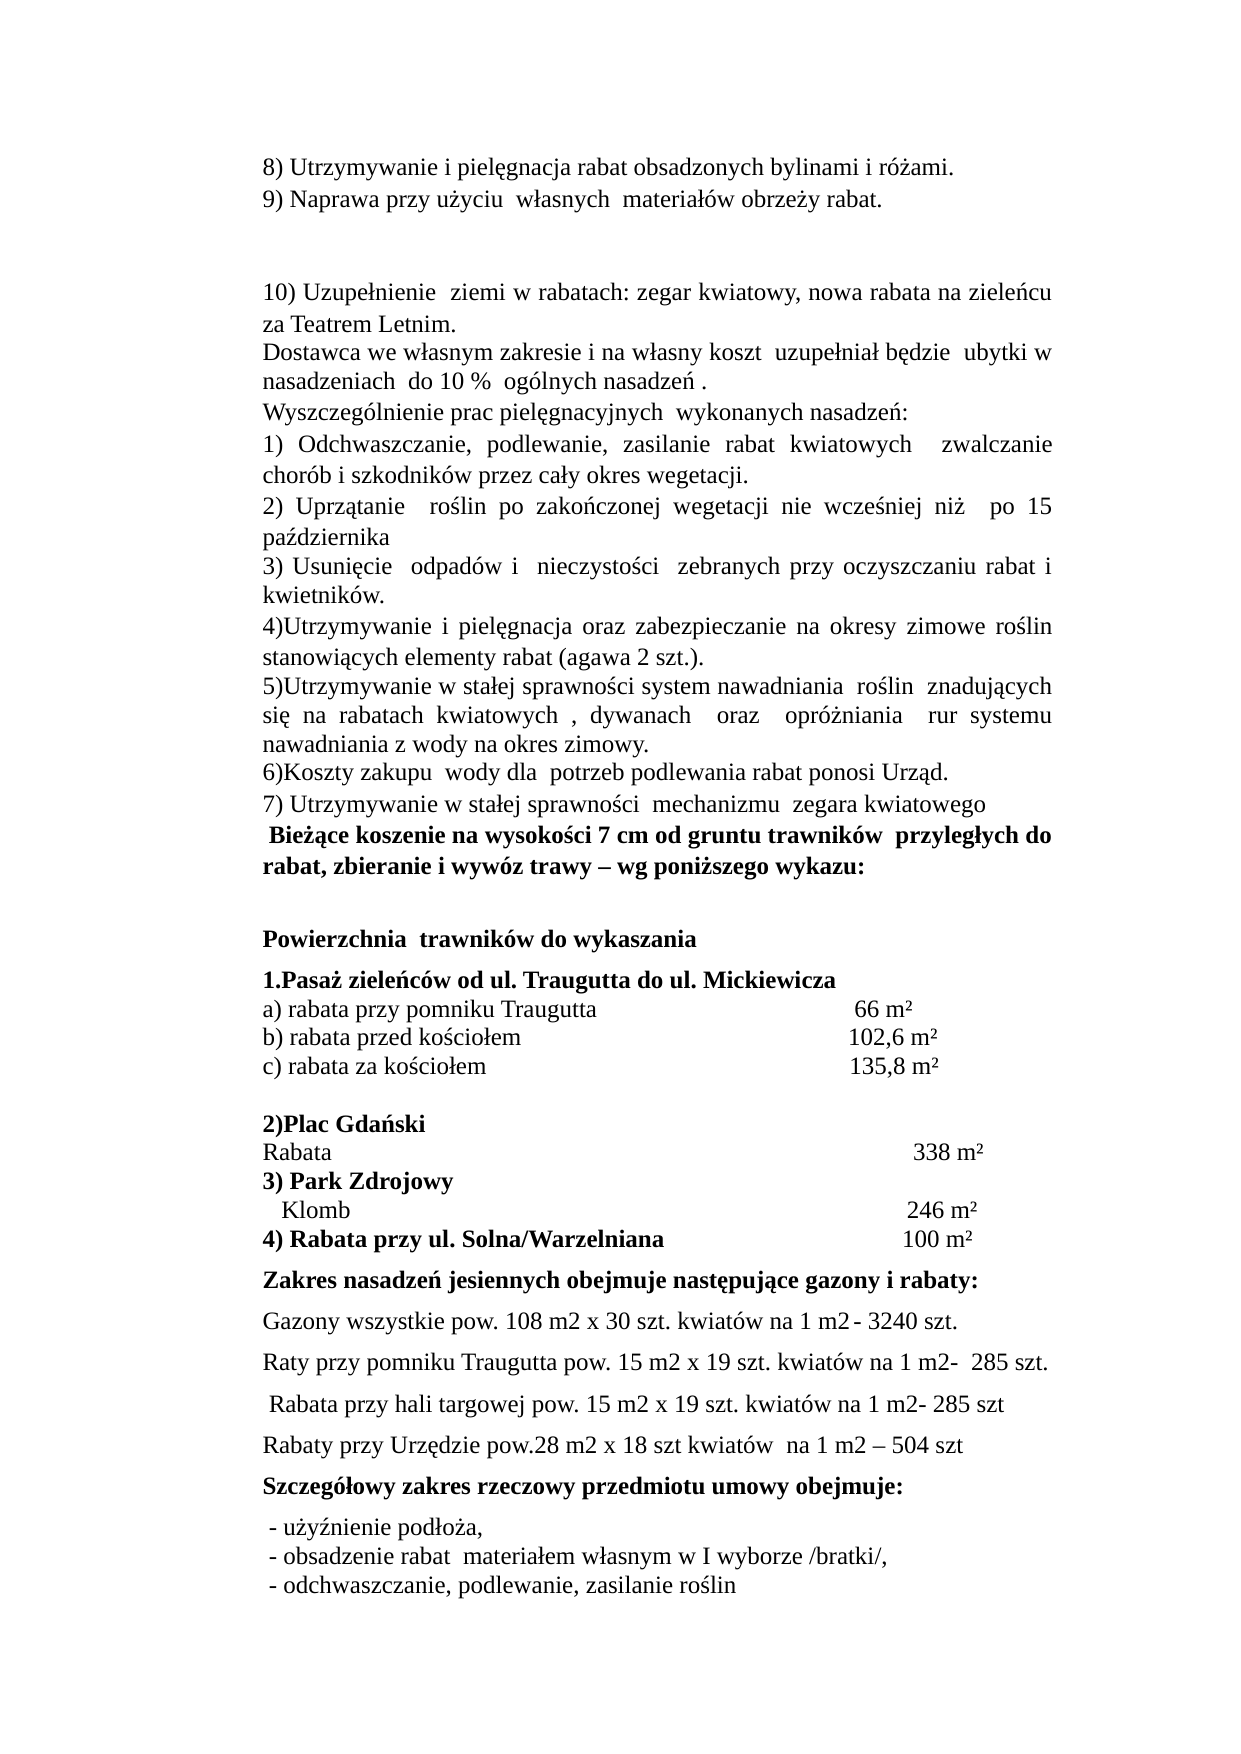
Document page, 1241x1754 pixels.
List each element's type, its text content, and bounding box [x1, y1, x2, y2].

text Bieżące koszenie na wysokości 7 cm od gruntu trawników przyległych do rabat, zbieranie i wywóz trawy – wg poniższego wykazu: [262, 817, 1053, 880]
text 4)Utrzymywanie i pielęgnacja oraz zabezpieczanie na okresy zimowe roślin stanowiących elementy rabat (agawa 2 szt.). [262, 609, 1053, 671]
text 2) Uprzątanie roślin po zakończonej wegetacji nie wcześniej niż po 15 października [262, 489, 1053, 551]
text Wyszczególnienie prac pielęgnacyjnych wykonanych nasadzeń: [262, 395, 1053, 426]
text 6)Koszty zakupu wody dla potrzeb podlewania rabat ponosi Urząd. [262, 757, 1053, 786]
text 5)Utrzymywanie w stałej sprawności system nawadniania roślin znadujących się na rabatach kwiatowych , dywanach oraz opróżniania rur systemu nawadniania z wody na okres zimowy. [262, 671, 1053, 757]
text Rabata przy hali targowej pow. 15 m2 x 19 szt. kwiatów na 1 m2- 285 szt [262, 1389, 1053, 1417]
text Szczegółowy zakres rzeczowy przedmiotu umowy obejmuje: [262, 1471, 1053, 1500]
text 4) Rabata przy ul. Solna/Warzelniana 100 m² [262, 1224, 1053, 1252]
text 3) Usunięcie odpadów i nieczystości zebranych przy oczyszczaniu rabat i kwietników. [262, 551, 1053, 609]
text Gazony wszystkie pow. 108 m2 x 30 szt. kwiatów na 1 m2 - 3240 szt. [262, 1306, 1053, 1335]
text b) rabata przed kościołem 102,6 m² [262, 1022, 1053, 1051]
text 2)Plac Gdański [262, 1109, 1053, 1137]
text a) rabata przy pomniku Traugutta 66 m² [262, 994, 1053, 1022]
text c) rabata za kościołem 135,8 m² [262, 1051, 1053, 1080]
text - odchwaszczanie, podlewanie, zasilanie roślin [262, 1570, 1053, 1599]
text Raty przy pomniku Traugutta pow. 15 m2 x 19 szt. kwiatów na 1 m2- 285 szt. [262, 1347, 1053, 1376]
text - obsadzenie rabat materiałem własnym w I wyborze /bratki/, [262, 1541, 1053, 1570]
text 8) Utrzymywanie i pielęgnacja rabat obsadzonych bylinami i różami. [262, 150, 1053, 181]
text 3) Park Zdrojowy [262, 1166, 1053, 1195]
text - użyźnienie podłoża, [262, 1512, 1053, 1541]
text 9) Naprawa przy użyciu własnych materiałów obrzeży rabat. [262, 181, 1053, 212]
text Klomb 246 m² [262, 1195, 1053, 1224]
text 1) Odchwaszczanie, podlewanie, zasilanie rabat kwiatowych zwalczanie chorób i szkodników przez cały okres wegetacji. [262, 426, 1053, 489]
text Rabaty przy Urzędzie pow.28 m2 x 18 szt kwiatów na 1 m2 – 504 szt [262, 1430, 1053, 1459]
text Powierzchnia trawników do wykaszania [262, 924, 1053, 952]
text Rabata 338 m² [262, 1137, 1053, 1166]
text 7) Utrzymywanie w stałej sprawności mechanizmu zegara kwiatowego [262, 786, 1053, 817]
text Dostawca we własnym zakresie i na własny koszt uzupełniał będzie ubytki w nasadzeniach do 10 % ogólnych nasadzeń . [262, 337, 1053, 395]
text 1.Pasaż zieleńców od ul. Traugutta do ul. Mickiewicza [262, 965, 1053, 994]
text Zakres nasadzeń jesiennych obejmuje następujące gazony i rabaty: [262, 1265, 1053, 1294]
text 10) Uzupełnienie ziemi w rabatach: zegar kwiatowy, nowa rabata na zieleńcu za Teatrem Letnim. [262, 275, 1053, 337]
